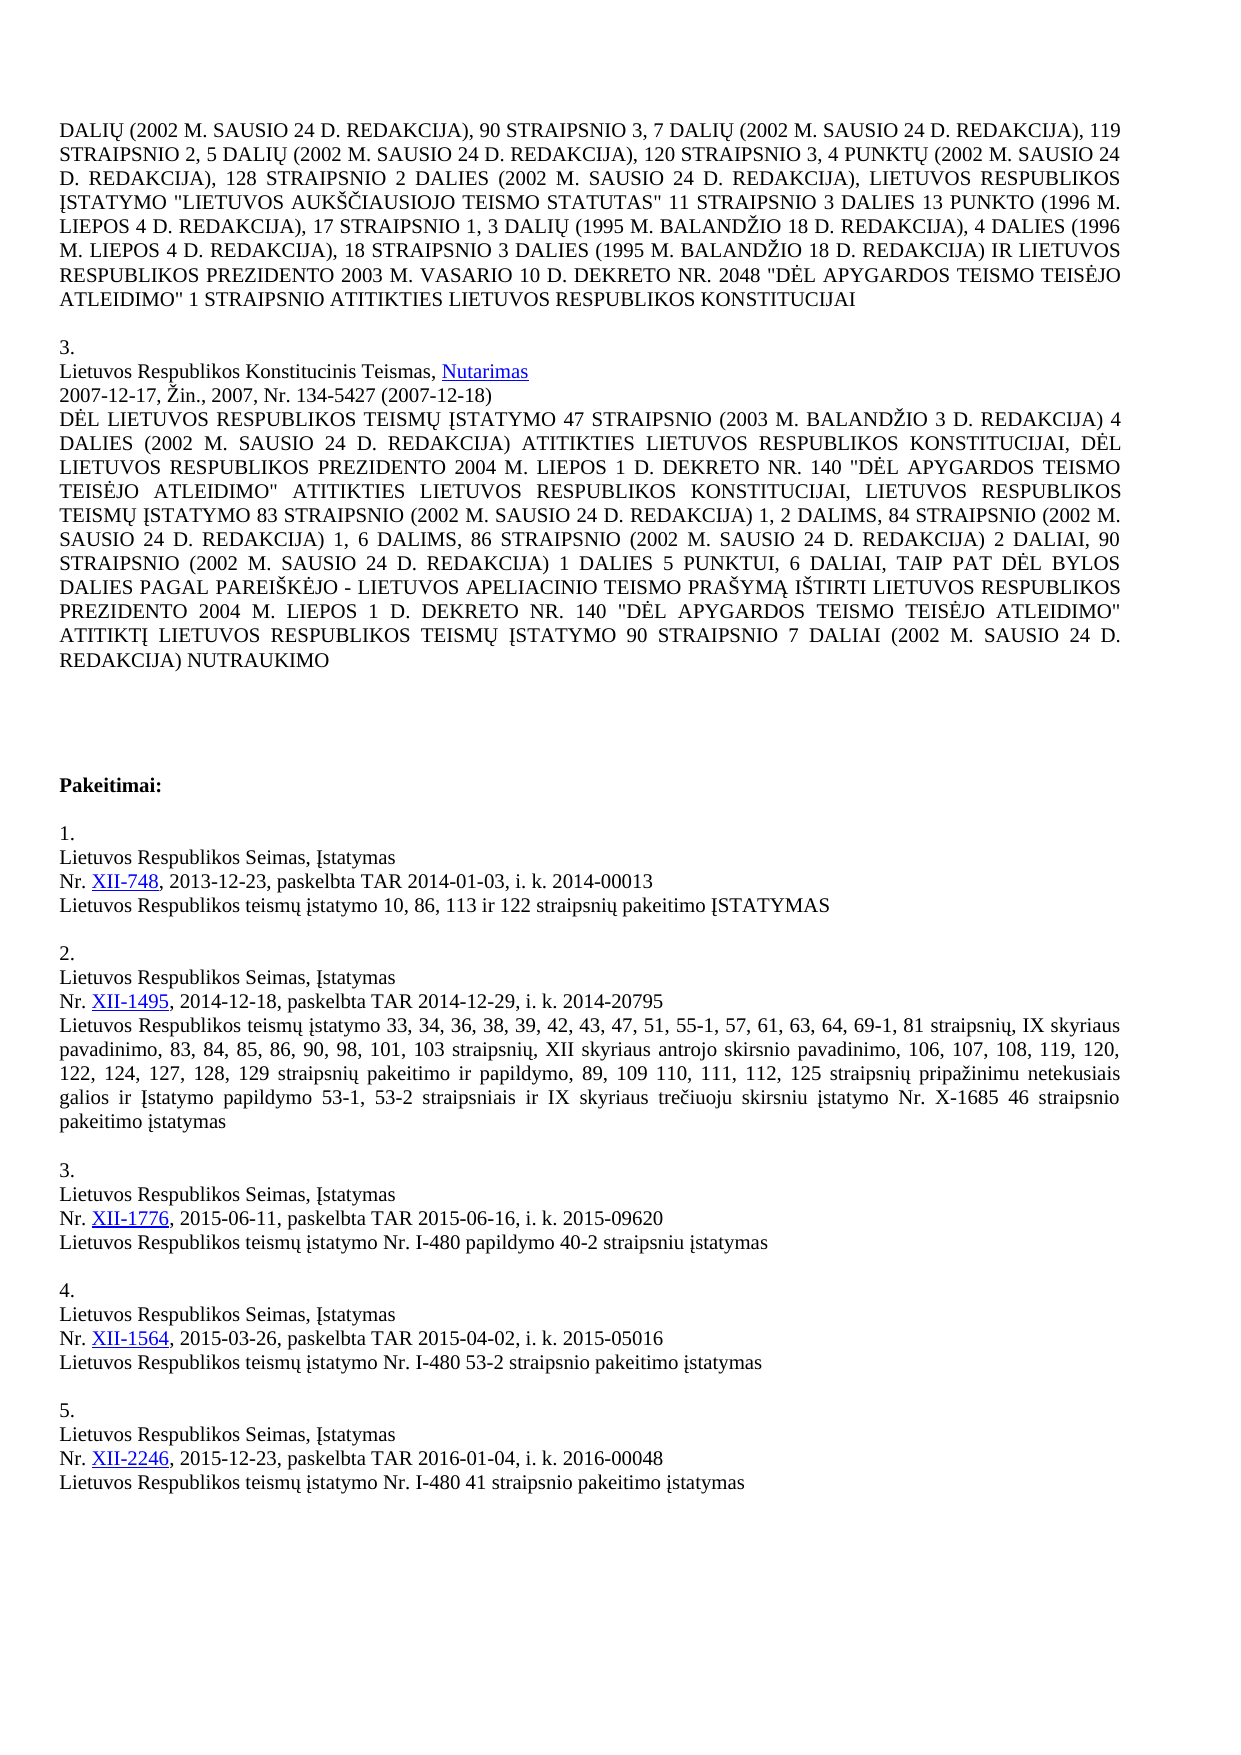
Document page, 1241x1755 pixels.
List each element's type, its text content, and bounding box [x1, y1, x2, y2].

text Lietuvos Respublikos Seimas, Įstatymas [59, 1422, 1122, 1446]
text Nr. XII-748, 2013-12-23, paskelbta TAR 2014-01-03, i. k. 2014-00013 [59, 869, 1122, 893]
text Pakeitimai: [59, 772, 1122, 797]
text Lietuvos Respublikos teismų įstatymo 33, 34, 36, 38, 39, 42, 43, 47, 51, 55-1, 57, 61, 63, 64, 69-1, 81 straipsnių, IX skyriaus pavadinimo, 83, 84, 85, 86, 90, 98, 101, 103 straipsnių, XII skyriaus antrojo skirsnio pavadinimo, 106, 107, 108, 119, 120, 122, 124, 127, 128, 129 straipsnių pakeitimo ir papildymo, 89, 109 110, 111, 112, 125 straipsnių pripažinimu netekusiais galios ir Įstatymo papildymo 53-1, 53-2 straipsniais ir IX skyriaus trečiuoju skirsniu įstatymo Nr. X-1685 46 straipsnio pakeitimo įstatymas [59, 1013, 1122, 1133]
text Nr. XII-1495, 2014-12-18, paskelbta TAR 2014-12-29, i. k. 2014-20795 [59, 989, 1122, 1013]
text 2. [59, 941, 1122, 965]
text Lietuvos Respublikos teismų įstatymo Nr. I-480 41 straipsnio pakeitimo įstatymas [59, 1470, 1122, 1494]
text 4. [59, 1278, 1122, 1302]
text Nr. XII-1776, 2015-06-11, paskelbta TAR 2015-06-16, i. k. 2015-09620 [59, 1206, 1122, 1230]
text Nr. XII-1564, 2015-03-26, paskelbta TAR 2015-04-02, i. k. 2015-05016 [59, 1326, 1122, 1350]
text 5. [59, 1398, 1122, 1422]
text Lietuvos Respublikos teismų įstatymo 10, 86, 113 ir 122 straipsnių pakeitimo ĮSTATYMAS [59, 893, 1122, 917]
text Lietuvos Respublikos teismų įstatymo Nr. I-480 papildymo 40-2 straipsniu įstatymas [59, 1230, 1122, 1254]
text Lietuvos Respublikos Seimas, Įstatymas [59, 965, 1122, 989]
text DĖL LIETUVOS RESPUBLIKOS TEISMŲ ĮSTATYMO 47 STRAIPSNIO (2003 M. BALANDŽIO 3 D. REDAKCIJA) 4 DALIES (2002 M. SAUSIO 24 D. REDAKCIJA) ATITIKTIES LIETUVOS RESPUBLIKOS KONSTITUCIJAI, DĖL LIETUVOS RESPUBLIKOS PREZIDENTO 2004 M. LIEPOS 1 D. DEKRETO NR. 140 "DĖL APYGARDOS TEISMO TEISĖJO ATLEIDIMO" ATITIKTIES LIETUVOS RESPUBLIKOS KONSTITUCIJAI, LIETUVOS RESPUBLIKOS TEISMŲ ĮSTATYMO 83 STRAIPSNIO (2002 M. SAUSIO 24 D. REDAKCIJA) 1, 2 DALIMS, 84 STRAIPSNIO (2002 M. SAUSIO 24 D. REDAKCIJA) 1, 6 DALIMS, 86 STRAIPSNIO (2002 M. SAUSIO 24 D. REDAKCIJA) 2 DALIAI, 90 STRAIPSNIO (2002 M. SAUSIO 24 D. REDAKCIJA) 1 DALIES 5 PUNKTUI, 6 DALIAI, TAIP PAT DĖL BYLOS DALIES PAGAL PAREIŠKĖJO - LIETUVOS APELIACINIO TEISMO PRAŠYMĄ IŠTIRTI LIETUVOS RESPUBLIKOS PREZIDENTO 2004 M. LIEPOS 1 D. DEKRETO NR. 140 "DĖL APYGARDOS TEISMO TEISĖJO ATLEIDIMO" ATITIKTĮ LIETUVOS RESPUBLIKOS TEISMŲ ĮSTATYMO 90 STRAIPSNIO 7 DALIAI (2002 M. SAUSIO 24 D. REDAKCIJA) NUTRAUKIMO [59, 407, 1122, 672]
text 1. [59, 821, 1122, 845]
text 3. [59, 1157, 1122, 1182]
text Nr. XII-2246, 2015-12-23, paskelbta TAR 2016-01-04, i. k. 2016-00048 [59, 1446, 1122, 1470]
text Lietuvos Respublikos Seimas, Įstatymas [59, 1182, 1122, 1206]
text Lietuvos Respublikos Konstitucinis Teismas, Nutarimas [59, 359, 1122, 383]
text 3. [59, 335, 1122, 359]
text Lietuvos Respublikos teismų įstatymo Nr. I-480 53-2 straipsnio pakeitimo įstatymas [59, 1350, 1122, 1374]
text Lietuvos Respublikos Seimas, Įstatymas [59, 845, 1122, 869]
text Lietuvos Respublikos Seimas, Įstatymas [59, 1302, 1122, 1326]
text 2007-12-17, Žin., 2007, Nr. 134-5427 (2007-12-18) [59, 383, 1122, 407]
text DALIŲ (2002 M. SAUSIO 24 D. REDAKCIJA), 90 STRAIPSNIO 3, 7 DALIŲ (2002 M. SAUSIO 24 D. REDAKCIJA), 119 STRAIPSNIO 2, 5 DALIŲ (2002 M. SAUSIO 24 D. REDAKCIJA), 120 STRAIPSNIO 3, 4 PUNKTŲ (2002 M. SAUSIO 24 D. REDAKCIJA), 128 STRAIPSNIO 2 DALIES (2002 M. SAUSIO 24 D. REDAKCIJA), LIETUVOS RESPUBLIKOS ĮSTATYMO "LIETUVOS AUKŠČIAUSIOJO TEISMO STATUTAS" 11 STRAIPSNIO 3 DALIES 13 PUNKTO (1996 M. LIEPOS 4 D. REDAKCIJA), 17 STRAIPSNIO 1, 3 DALIŲ (1995 M. BALANDŽIO 18 D. REDAKCIJA), 4 DALIES (1996 M. LIEPOS 4 D. REDAKCIJA), 18 STRAIPSNIO 3 DALIES (1995 M. BALANDŽIO 18 D. REDAKCIJA) IR LIETUVOS RESPUBLIKOS PREZIDENTO 2003 M. VASARIO 10 D. DEKRETO NR. 2048 "DĖL APYGARDOS TEISMO TEISĖJO ATLEIDIMO" 1 STRAIPSNIO ATITIKTIES LIETUVOS RESPUBLIKOS KONSTITUCIJAI [59, 118, 1122, 311]
